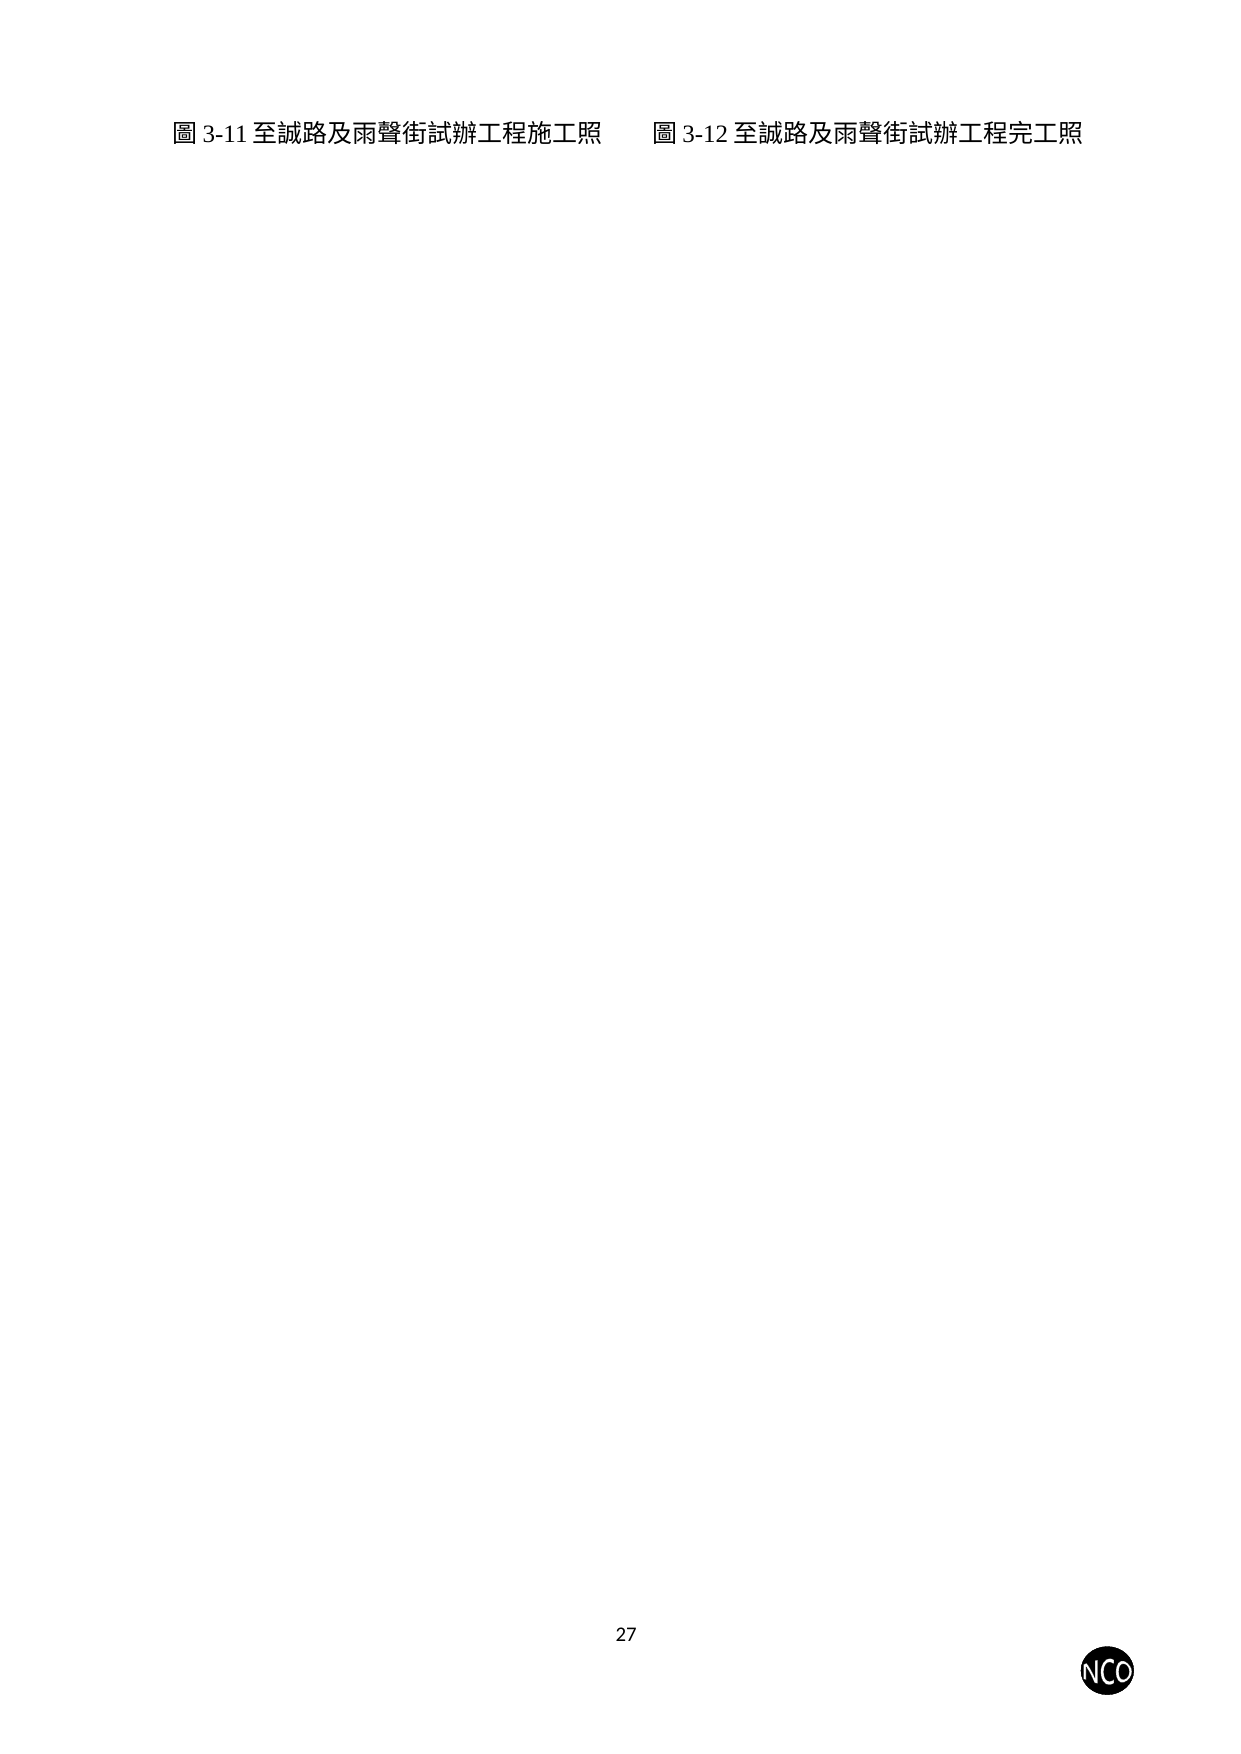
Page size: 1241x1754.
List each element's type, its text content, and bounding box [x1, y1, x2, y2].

text 圖3-11至誠路及雨聲街試辦工程施工照 圖3-12至誠路及雨聲街試辦工程完工照 [103, 90, 1137, 152]
